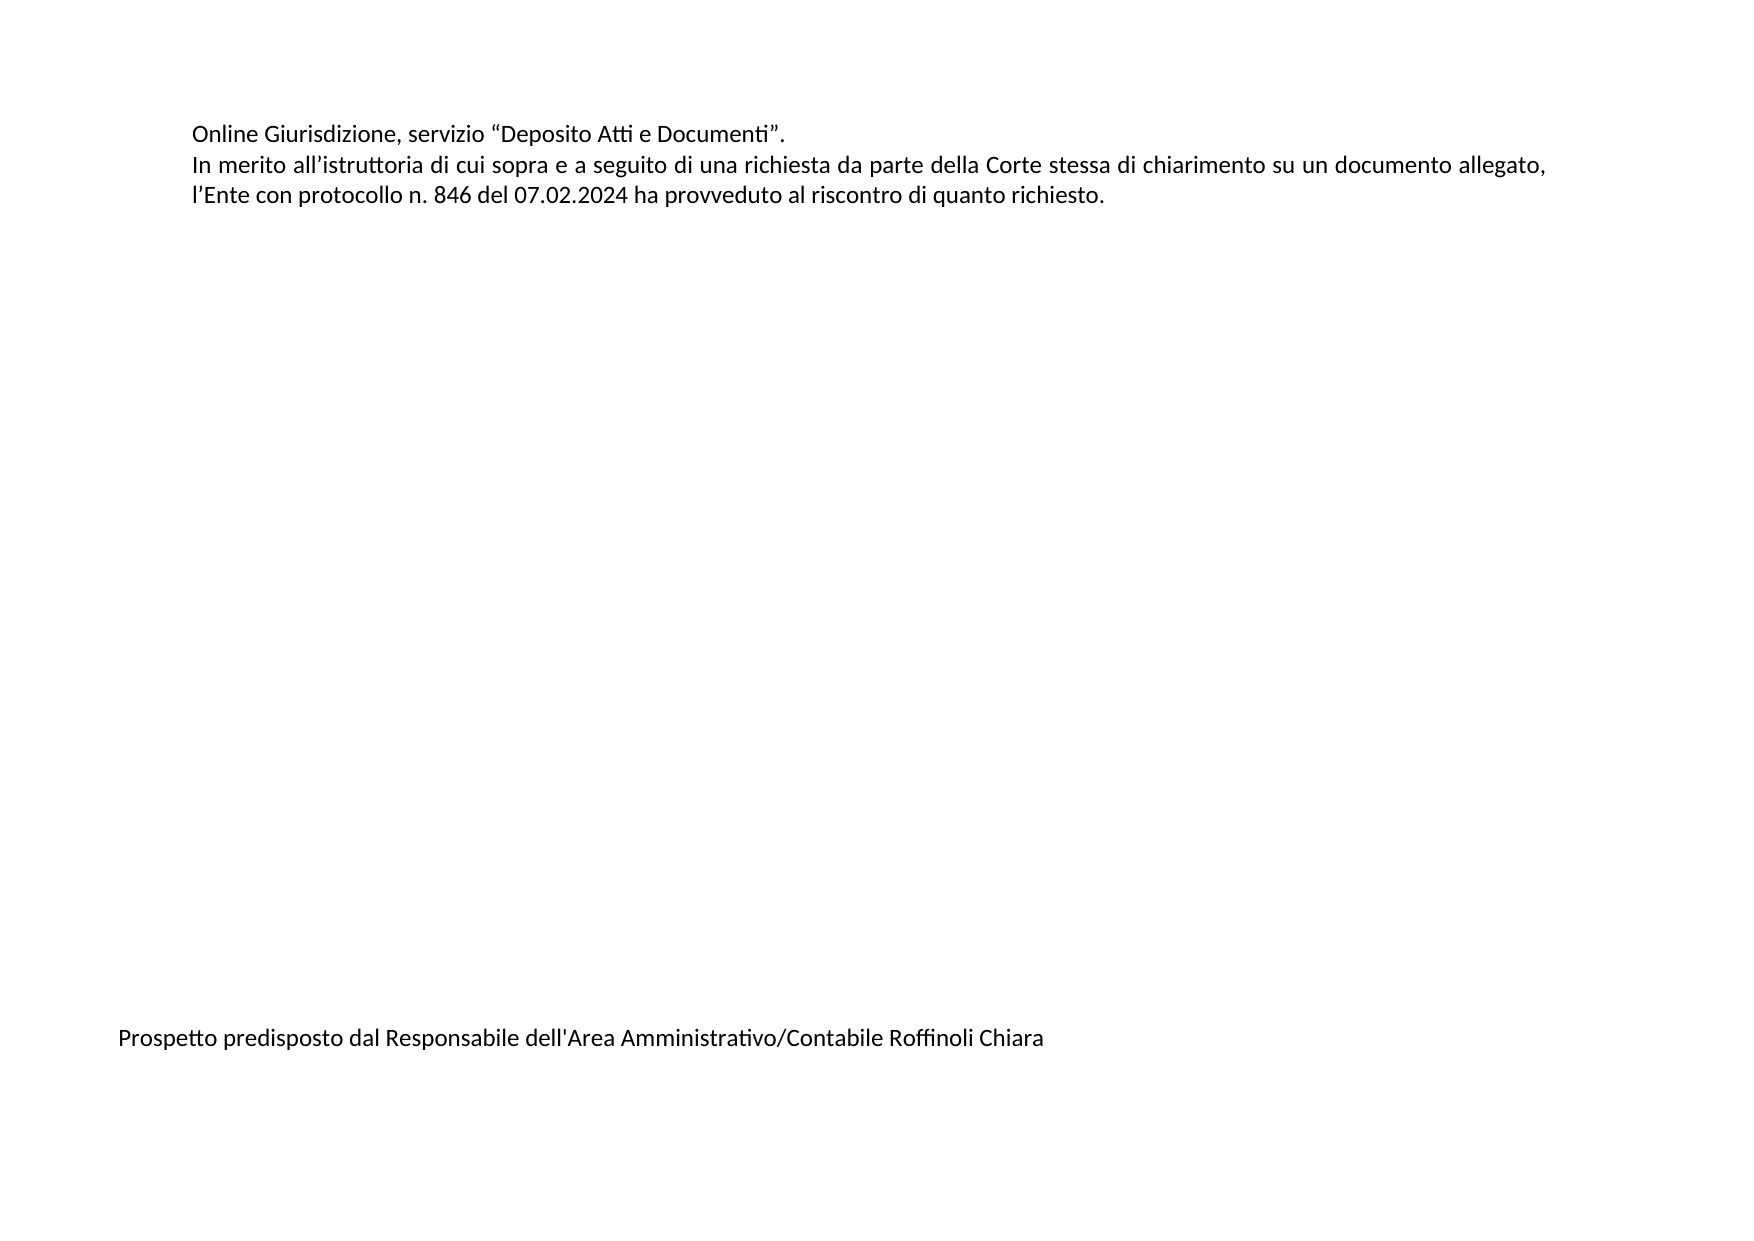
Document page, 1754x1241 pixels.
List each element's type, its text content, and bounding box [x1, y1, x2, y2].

text Prospetto predisposto dal Responsabile dell'Area Amministrativo/Contabile Roffinoli Chiara [118, 1022, 1606, 1053]
text Online Giurisdizione, servizio “Deposito Atti e Documenti”. [192, 118, 1549, 149]
text In merito all’istruttoria di cui sopra e a seguito di una richiesta da parte della Corte stessa di chiarimento su un documento allegato, l’Ente con protocollo n. 846 del 07.02.2024 ha provveduto al riscontro di quanto richiesto. [192, 149, 1549, 210]
